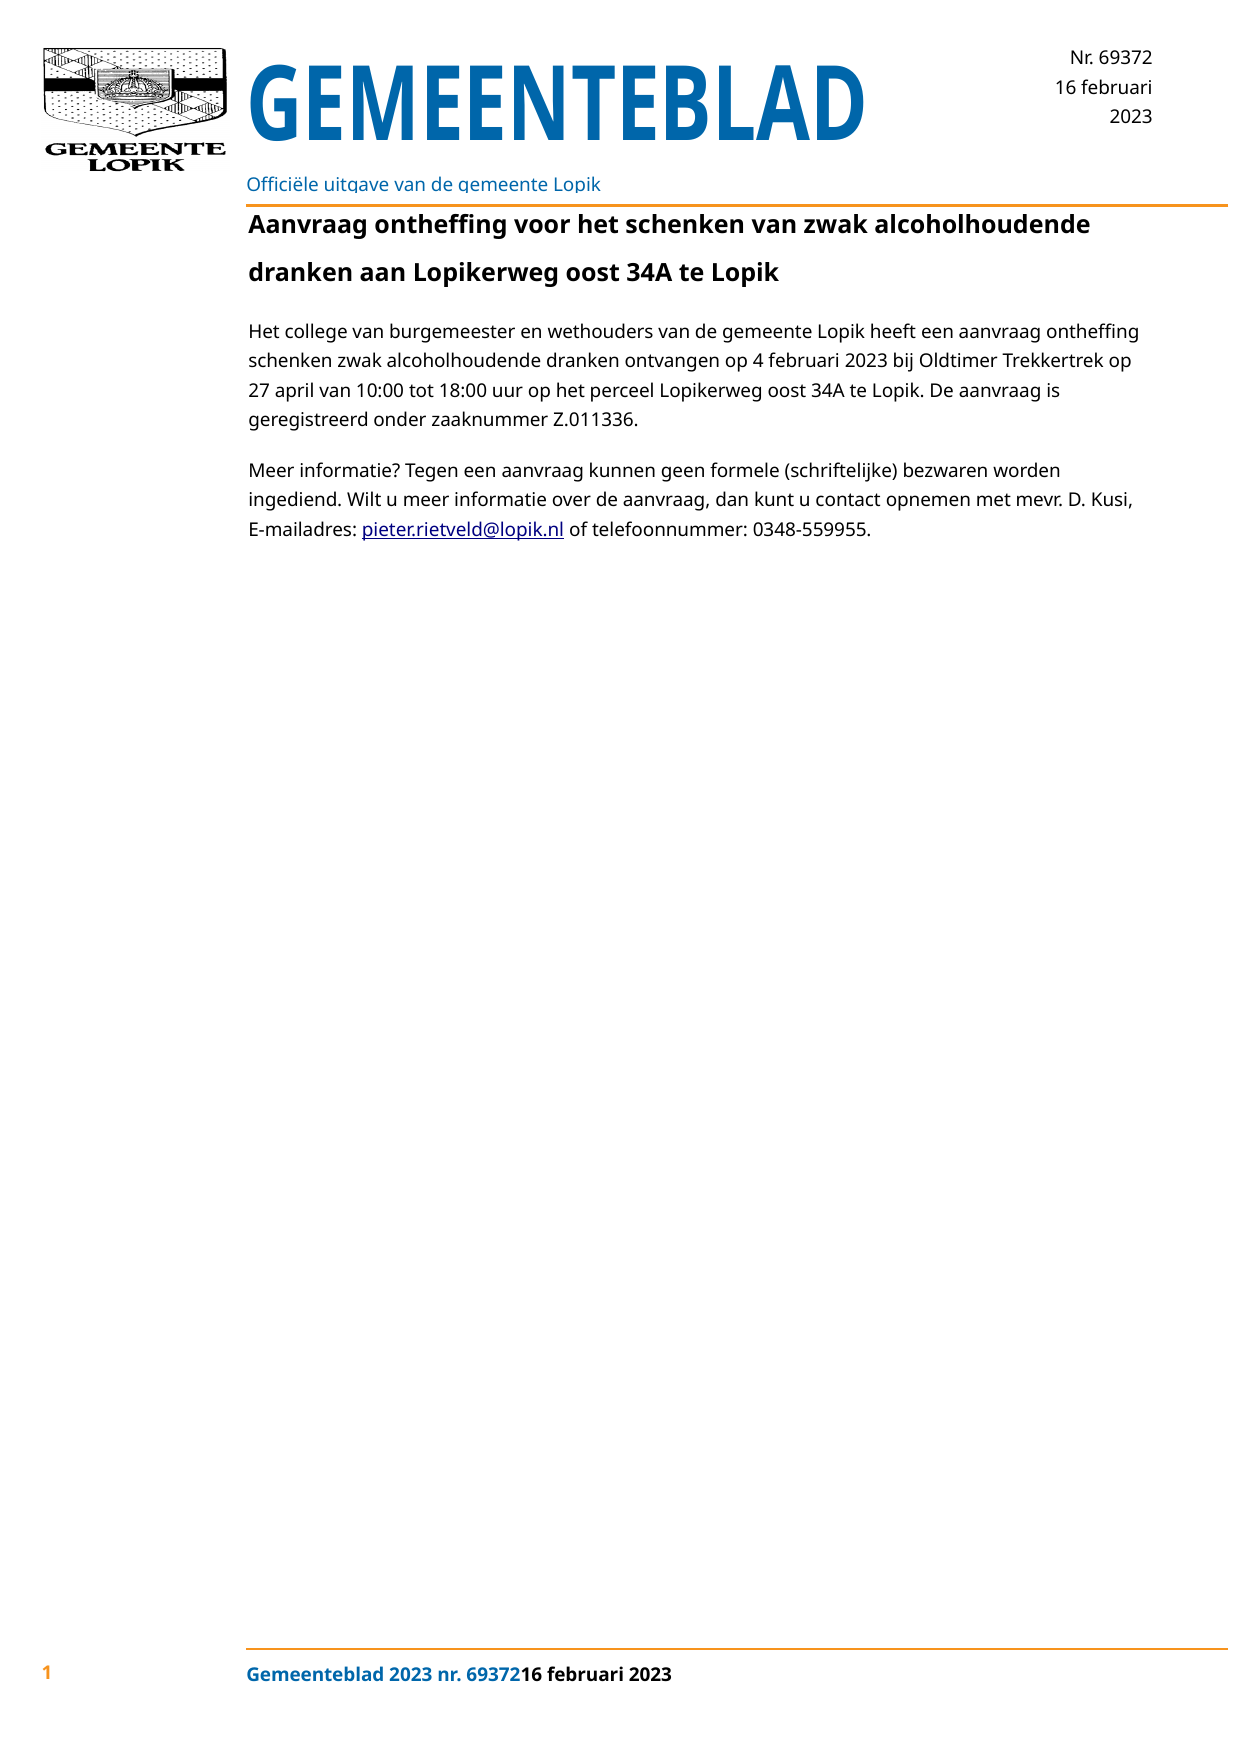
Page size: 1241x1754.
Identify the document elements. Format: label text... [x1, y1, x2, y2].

text Meer informatie? Tegen een aanvraag kunnen geen formele (schriftelijke) bezwaren worden ingediend. Wilt u meer informatie over de aanvraag, dan kunt u contact opnemen met mevr. D. Kusi, E-mailadres: pieter.rietveld@lopik.nl of telefoonnummer: 0348-559955. [248, 457, 1152, 542]
text Aanvraag ontheffing voor het schenken van zwak alcoholhoudende dranken aan Lopikerweg oost 34A te Lopik [248, 207, 1152, 288]
picture [41, 47, 231, 172]
text Het college van burgemeester en wethouders van de gemeente Lopik heeft een aanvraag ontheffing schenken zwak alcoholhoudende dranken ontvangen op 4 februari 2023 bij Oldtimer Trekkertrek op 27 april van 10:00 tot 18:00 uur op het perceel Lopikerweg oost 34A te Lopik. De aanvraag is geregistreerd onder zaaknummer Z.011336. [248, 318, 1152, 432]
